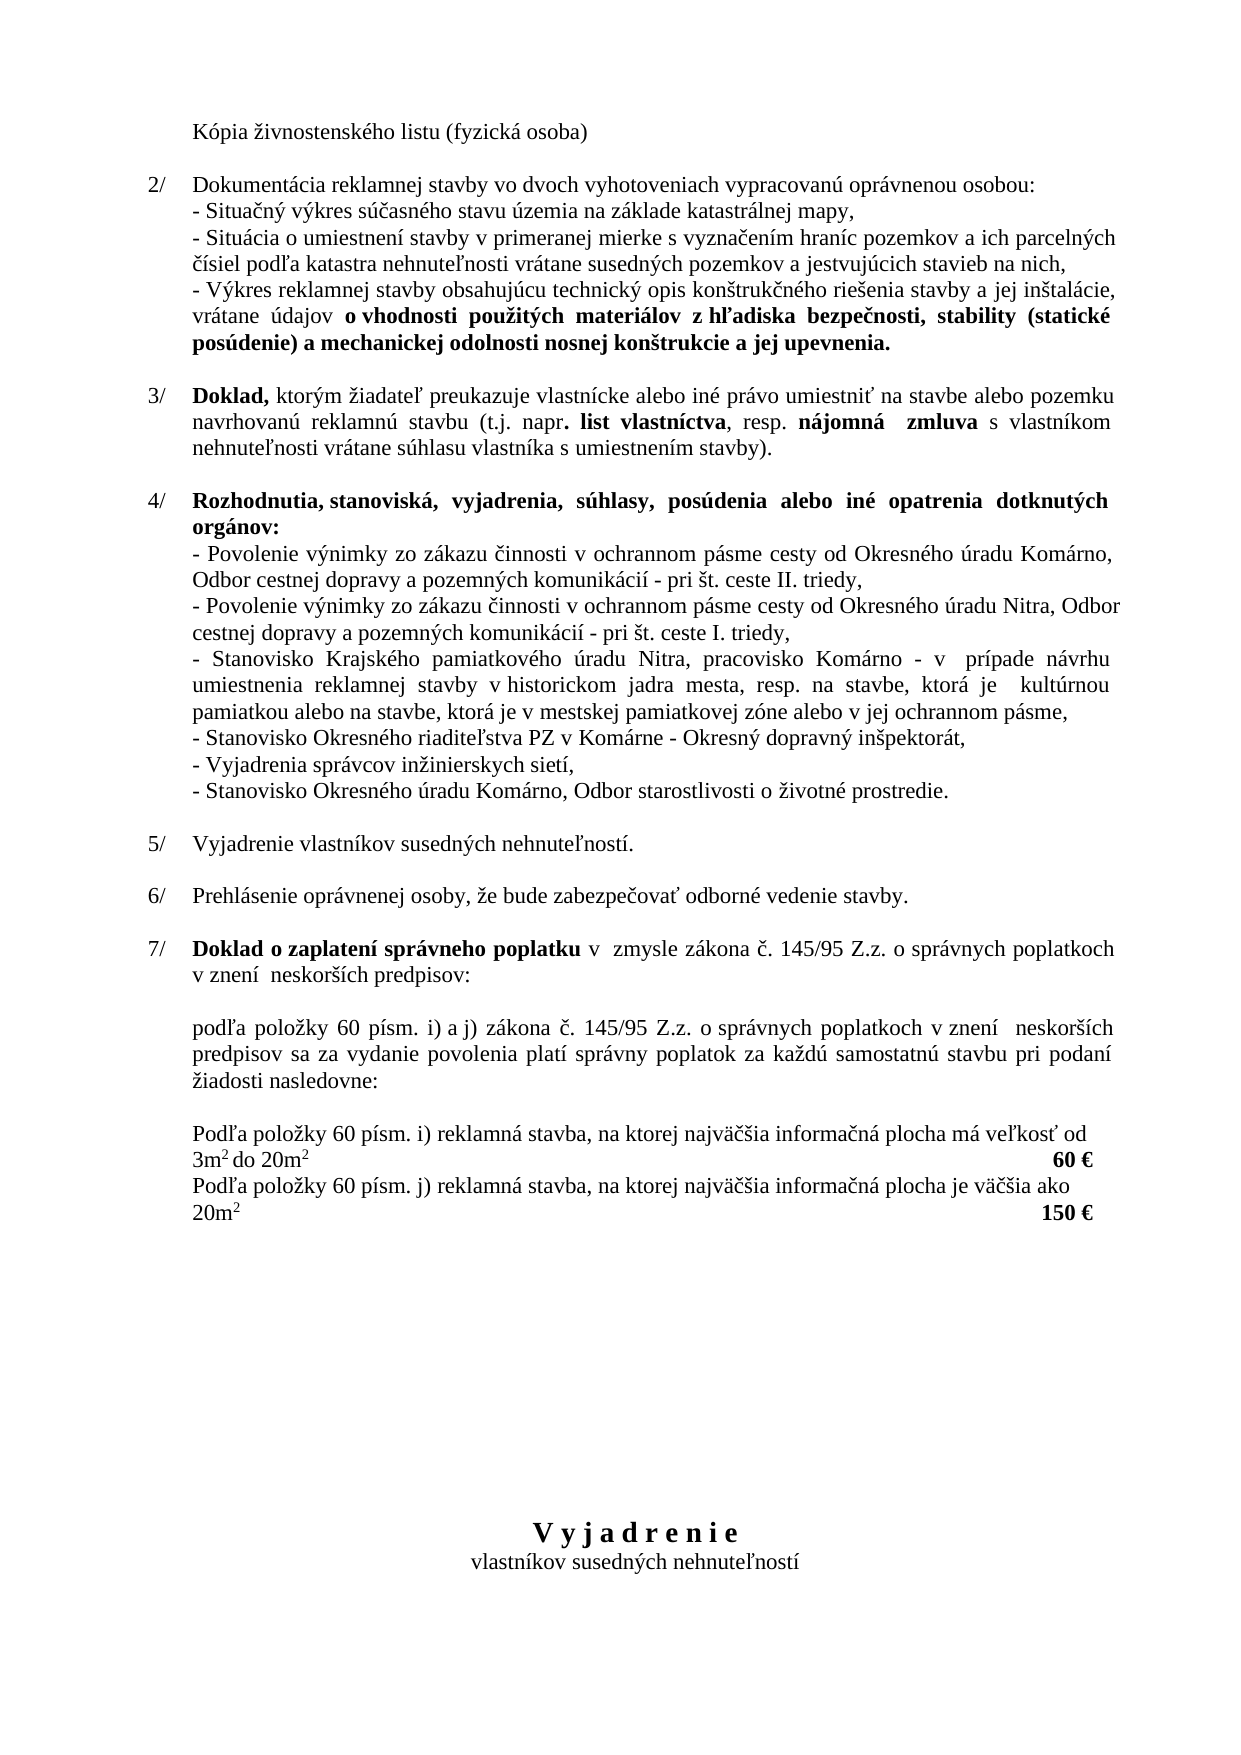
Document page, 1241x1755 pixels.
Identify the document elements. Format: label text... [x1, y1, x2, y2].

text 7/ Doklad o zaplatení správneho poplatku v zmysle zákona č. 145/95 Z.z. o správnych poplatkoch v znení neskorších predpisov: [148, 935, 1122, 988]
text - Povolenie výnimky zo zákazu činnosti v ochrannom pásme cesty od Okresného úradu Komárno, Odbor cestnej dopravy a pozemných komunikácií - pri št. ceste II. triedy, [148, 540, 1122, 592]
text 3/ Doklad, ktorým žiadateľ preukazuje vlastnícke alebo iné právo umiestniť na stavbe alebo pozemku navrhovanú reklamnú stavbu (t.j. napr. list vlastníctva, resp. nájomná zmluva s vlastníkom nehnuteľnosti vrátane súhlasu vlastníka s umiestnením stavby). [148, 382, 1122, 461]
text - Výkres reklamnej stavby obsahujúcu technický opis konštrukčného riešenia stavby a jej inštalácie, vrátane údajov o vhodnosti použitých materiálov z hľadiska bezpečnosti, stability (statické posúdenie) a mechanickej odolnosti nosnej konštrukcie a jej upevnenia. [148, 276, 1122, 355]
text 5/ Vyjadrenie vlastníkov susedných nehnuteľností. [148, 830, 1122, 856]
text podľa položky 60 písm. i) a j) zákona č. 145/95 Z.z. o správnych poplatkoch v znení neskorších predpisov sa za vydanie povolenia platí správny poplatok za každú samostatnú stavbu pri podaní žiadosti nasledovne: [148, 1014, 1122, 1093]
text Podľa položky 60 písm. j) reklamná stavba, na ktorej najväčšia informačná plocha je väčšia ako 20m2 150 € [148, 1172, 1122, 1225]
text 6/ Prehlásenie oprávnenej osoby, že bude zabezpečovať odborné vedenie stavby. [148, 882, 1122, 909]
text Podľa položky 60 písm. i) reklamná stavba, na ktorej najväčšia informačná plocha má veľkosť od 3m2 do 20m2 60 € [148, 1119, 1122, 1172]
text - Stanovisko Krajského pamiatkového úradu Nitra, pracovisko Komárno - v prípade návrhu umiestnenia reklamnej stavby v historickom jadra mesta, resp. na stavbe, ktorá je kultúrnou pamiatkou alebo na stavbe, ktorá je v mestskej pamiatkovej zóne alebo v jej ochrannom pásme, [148, 645, 1122, 724]
text Kópia živnostenského listu (fyzická osoba) [148, 118, 1122, 144]
text - Vyjadrenia správcov inžinierskych sietí, [148, 751, 1122, 777]
text - Povolenie výnimky zo zákazu činnosti v ochrannom pásme cesty od Okresného úradu Nitra, Odbor cestnej dopravy a pozemných komunikácií - pri št. ceste I. triedy, [148, 592, 1122, 645]
text V y j a d r e n i e [148, 1515, 1122, 1548]
text vlastníkov susedných nehnuteľností [148, 1548, 1122, 1575]
text 4/ Rozhodnutia, stanoviská, vyjadrenia, súhlasy, posúdenia alebo iné opatrenia dotknutých orgánov: [148, 487, 1122, 540]
text - Stanovisko Okresného riaditeľstva PZ v Komárne - Okresný dopravný inšpektorát, [148, 724, 1122, 751]
text 2/ Dokumentácia reklamnej stavby vo dvoch vyhotoveniach vypracovanú oprávnenou osobou: [148, 171, 1122, 197]
text - Stanovisko Okresného úradu Komárno, Odbor starostlivosti o životné prostredie. [148, 777, 1122, 803]
text - Situačný výkres súčasného stavu územia na základe katastrálnej mapy, [148, 197, 1122, 223]
text - Situácia o umiestnení stavby v primeranej mierke s vyznačením hraníc pozemkov a ich parcelných čísiel podľa katastra nehnuteľnosti vrátane susedných pozemkov a jestvujúcich stavieb na nich, [148, 223, 1122, 276]
